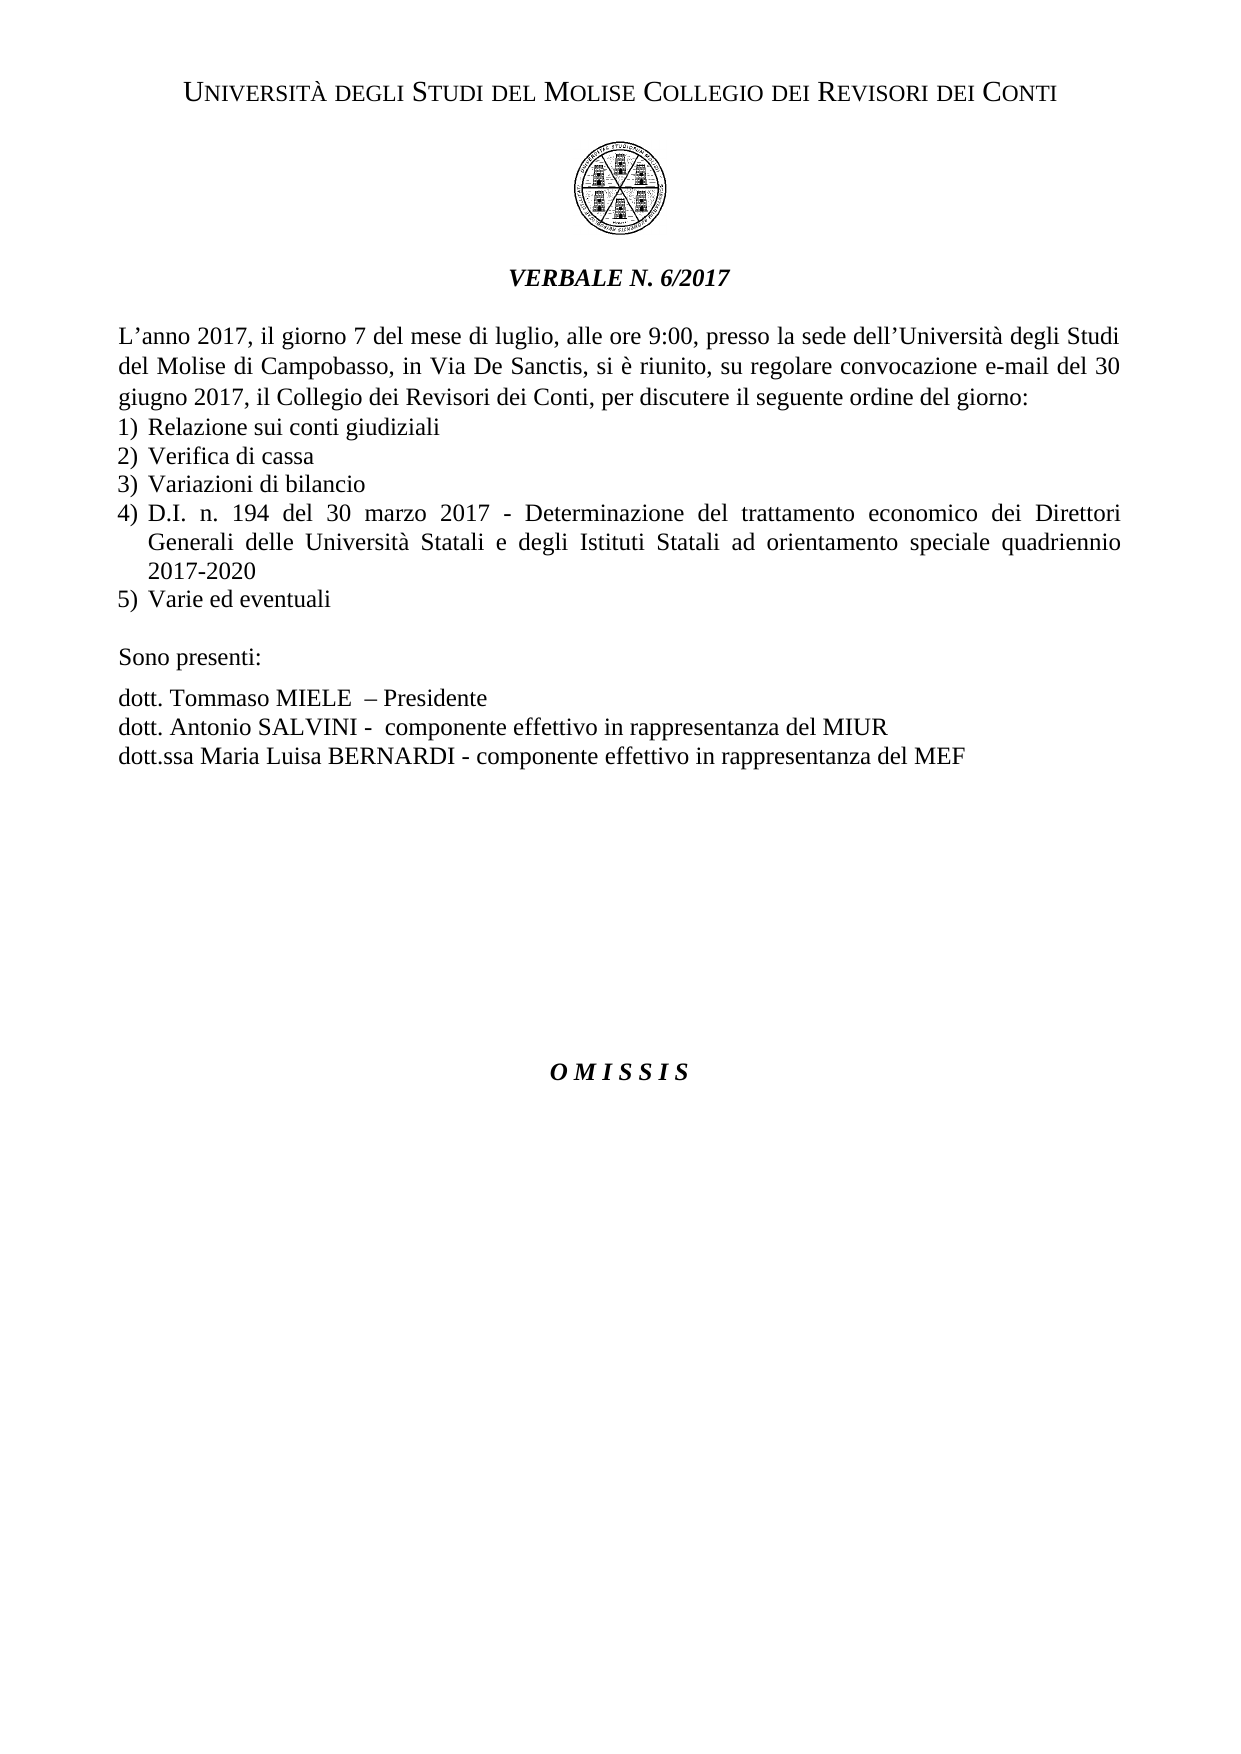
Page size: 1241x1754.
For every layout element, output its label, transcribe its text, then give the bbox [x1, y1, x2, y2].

text Sono presenti: [118, 642, 1122, 671]
text Università degli Studi del Molise Collegio dei Revisori dei Conti [118, 74, 1122, 107]
text L’anno 2017, il giorno 7 del mese di luglio, alle ore 9:00, presso la sede dell’Università degli Studi del Molise di Campobasso, in Via De Sanctis, si è riunito, su regolare convocazione e-mail del 30 giugno 2017, il Collegio dei Revisori dei Conti, per discutere il seguente ordine del giorno: [118, 321, 1122, 410]
list Relazione sui conti giudiziali [117, 412, 1122, 441]
subtitle VERBALE N. 6/2017 [118, 263, 1122, 292]
list Verifica di cassa [117, 441, 1122, 469]
list Varie ed eventuali [117, 584, 1122, 613]
text dott.ssa Maria Luisa BERNARDI - componente effettivo in rappresentanza del MEF [118, 741, 1122, 769]
text dott. Tommaso MIELE – Presidente [118, 683, 1122, 712]
list D.I. n. 194 del 30 marzo 2017 - Determinazione del trattamento economico dei Direttori Generali delle Università Statali e degli Istituti Statali ad orientamento speciale quadriennio 2017-2020 [117, 498, 1122, 584]
text dott. Antonio SALVINI - componente effettivo in rappresentanza del MIUR [118, 712, 1122, 741]
list Variazioni di bilancio [117, 469, 1122, 498]
text O M I S S I S [118, 1057, 1122, 1086]
